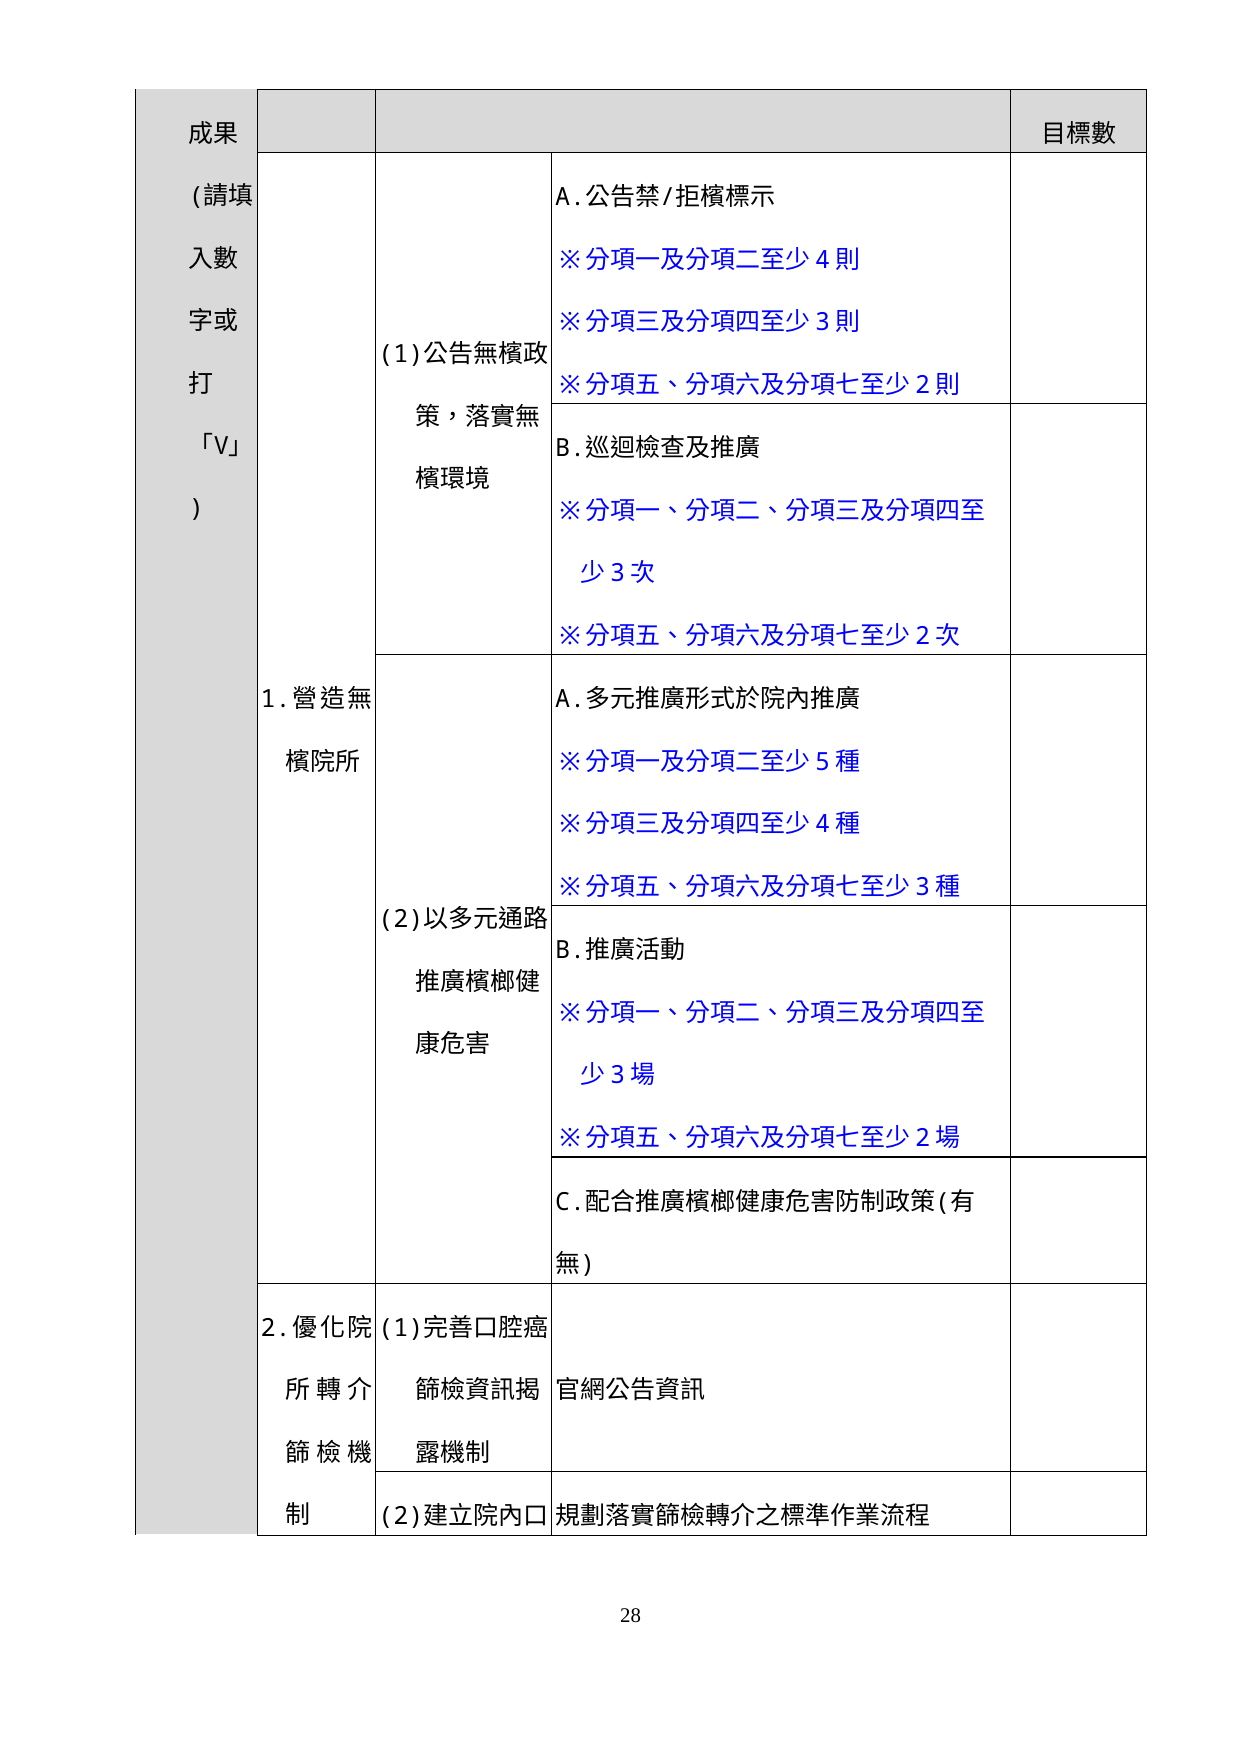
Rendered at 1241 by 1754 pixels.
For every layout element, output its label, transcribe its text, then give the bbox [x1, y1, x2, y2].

table_cell [1011, 1284, 1146, 1471]
table_cell (1)完善口腔癌篩檢資訊揭露機制 [376, 1284, 551, 1471]
table_cell A.公告禁/拒檳標示 ※分項一及分項二至少4則 ※分項三及分項四至少3則 ※分項五、分項六及分項七至少2則 [552, 153, 1010, 403]
table_cell (2)建立院內口 [376, 1472, 551, 1534]
table_cell (1)公告無檳政策，落實無檳環境 [376, 153, 551, 654]
table_cell 規劃落實篩檢轉介之標準作業流程 [552, 1472, 1010, 1534]
table_cell [1011, 404, 1146, 654]
table_cell [258, 90, 375, 152]
table_cell B.巡迴檢查及推廣 ※分項一、分項二、分項三及分項四至少3次 ※分項五、分項六及分項七至少2次 [552, 404, 1010, 654]
table_cell [1011, 1158, 1146, 1282]
table_cell [1011, 153, 1146, 403]
table_cell A.多元推廣形式於院內推廣 ※分項一及分項二至少5種 ※分項三及分項四至少4種 ※分項五、分項六及分項七至少3種 [552, 655, 1010, 905]
table_cell [1011, 1472, 1146, 1534]
table_cell (2)以多元通路推廣檳榔健康危害 [376, 655, 551, 1282]
table_cell 成果(請填入數字或打「V」) [136, 89, 257, 1534]
table_cell C.配合推廣檳榔健康危害防制政策(有無) [552, 1158, 1010, 1282]
table_cell 2.優化院所轉介篩檢機制 [258, 1284, 375, 1534]
table_cell 目標數 [1011, 90, 1146, 152]
table_cell [376, 90, 1010, 152]
table_cell [1011, 906, 1146, 1156]
table_cell 1.營造無檳院所 [258, 153, 375, 1282]
table_cell B.推廣活動 ※分項一、分項二、分項三及分項四至少3場 ※分項五、分項六及分項七至少2場 [552, 906, 1010, 1156]
table_cell [1011, 655, 1146, 905]
table_cell 官網公告資訊 [552, 1284, 1010, 1471]
